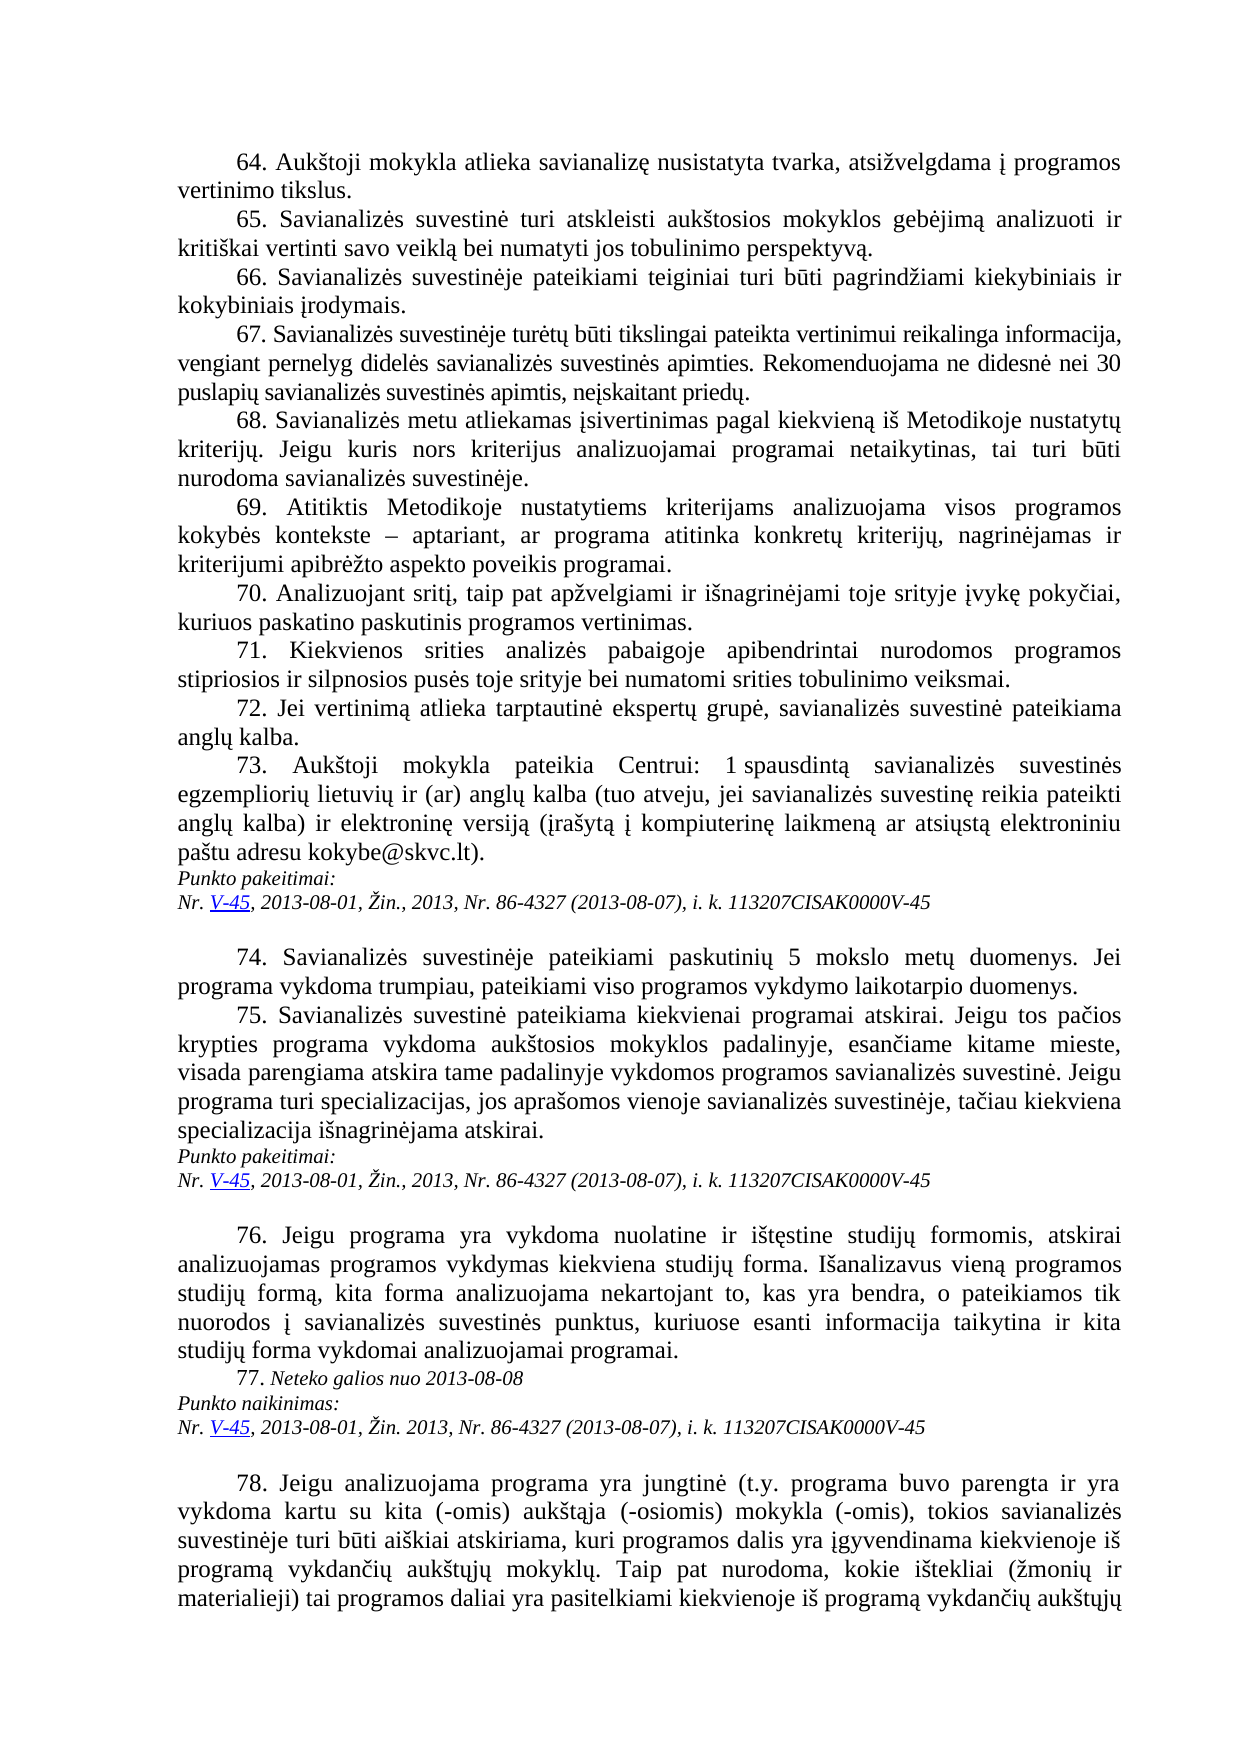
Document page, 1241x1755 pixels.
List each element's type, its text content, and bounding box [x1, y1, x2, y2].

text 65. Savianalizės suvestinė turi atskleisti aukštosios mokyklos gebėjimą analizuoti ir kritiškai vertinti savo veiklą bei numatyti jos tobulinimo perspektyvą. [177, 204, 1122, 262]
text Nr. V-45, 2013-08-01, Žin., 2013, Nr. 86-4327 (2013-08-07), i. k. 113207CISAK0000V-45 [177, 1168, 1122, 1192]
text 67. Savianalizės suvestinėje turėtų būti tikslingai pateikta vertinimui reikalinga informacija, vengiant pernelyg didelės savianalizės suvestinės apimties. Rekomenduojama ne didesnė nei 30 puslapių savianalizės suvestinės apimtis, neįskaitant priedų. [177, 319, 1122, 406]
text 69. Atitiktis Metodikoje nustatytiems kriterijams analizuojama visos programos kokybės kontekste – aptariant, ar programa atitinka konkretų kriterijų, nagrinėjamas ir kriterijumi apibrėžto aspekto poveikis programai. [177, 492, 1122, 578]
text Nr. V-45, 2013-08-01, Žin., 2013, Nr. 86-4327 (2013-08-07), i. k. 113207CISAK0000V-45 [177, 890, 1122, 914]
text Punkto pakeitimai: [177, 866, 1122, 890]
text Punkto naikinimas: [177, 1391, 1122, 1415]
text 71. Kiekvienos srities analizės pabaigoje apibendrintai nurodomos programos stipriosios ir silpnosios pusės toje srityje bei numatomi srities tobulinimo veiksmai. [177, 636, 1122, 693]
text 75. Savianalizės suvestinė pateikiama kiekvienai programai atskirai. Jeigu tos pačios krypties programa vykdoma aukštosios mokyklos padalinyje, esančiame kitame mieste, visada parengiama atskira tame padalinyje vykdomos programos savianalizės suvestinė. Jeigu programa turi specializacijas, jos aprašomos vienoje savianalizės suvestinėje, tačiau kiekviena specializacija išnagrinėjama atskirai. [177, 1000, 1122, 1144]
text 77. Neteko galios nuo 2013-08-08 [177, 1364, 1122, 1391]
text Nr. V-45, 2013-08-01, Žin. 2013, Nr. 86-4327 (2013-08-07), i. k. 113207CISAK0000V-45 [177, 1415, 1122, 1439]
text 74. Savianalizės suvestinėje pateikiami paskutinių 5 mokslo metų duomenys. Jei programa vykdoma trumpiau, pateikiami viso programos vykdymo laikotarpio duomenys. [177, 942, 1122, 1000]
text 68. Savianalizės metu atliekamas įsivertinimas pagal kiekvieną iš Metodikoje nustatytų kriterijų. Jeigu kuris nors kriterijus analizuojamai programai netaikytinas, tai turi būti nurodoma savianalizės suvestinėje. [177, 406, 1122, 492]
text 76. Jeigu programa yra vykdoma nuolatine ir ištęstine studijų formomis, atskirai analizuojamas programos vykdymas kiekviena studijų forma. Išanalizavus vieną programos studijų formą, kita forma analizuojama nekartojant to, kas yra bendra, o pateikiamos tik nuorodos į savianalizės suvestinės punktus, kuriuose esanti informacija taikytina ir kita studijų forma vykdomai analizuojamai programai. [177, 1221, 1122, 1364]
text Punkto pakeitimai: [177, 1144, 1122, 1168]
text 73. Aukštoji mokykla pateikia Centrui: 1 spausdintą savianalizės suvestinės egzempliorių lietuvių ir (ar) anglų kalba (tuo atveju, jei savianalizės suvestinę reikia pateikti anglų kalba) ir elektroninę versiją (įrašytą į kompiuterinę laikmeną ar atsiųstą elektroniniu paštu adresu kokybe@skvc.lt). [177, 751, 1122, 866]
text 64. Aukštoji mokykla atlieka savianalizę nusistatyta tvarka, atsižvelgdama į programos vertinimo tikslus. [177, 147, 1122, 204]
text 78. Jeigu analizuojama programa yra jungtinė (t.y. programa buvo parengta ir yra vykdoma kartu su kita (-omis) aukštąja (-osiomis) mokykla (-omis), tokios savianalizės suvestinėje turi būti aiškiai atskiriama, kuri programos dalis yra įgyvendinama kiekvienoje iš programą vykdančių aukštųjų mokyklų. Taip pat nurodoma, kokie ištekliai (žmonių ir materialieji) tai programos daliai yra pasitelkiami kiekvienoje iš programą vykdančių aukštųjų [177, 1468, 1122, 1611]
text 66. Savianalizės suvestinėje pateikiami teiginiai turi būti pagrindžiami kiekybiniais ir kokybiniais įrodymais. [177, 262, 1122, 319]
text 70. Analizuojant sritį, taip pat apžvelgiami ir išnagrinėjami toje srityje įvykę pokyčiai, kuriuos paskatino paskutinis programos vertinimas. [177, 578, 1122, 636]
text 72. Jei vertinimą atlieka tarptautinė ekspertų grupė, savianalizės suvestinė pateikiama anglų kalba. [177, 693, 1122, 751]
